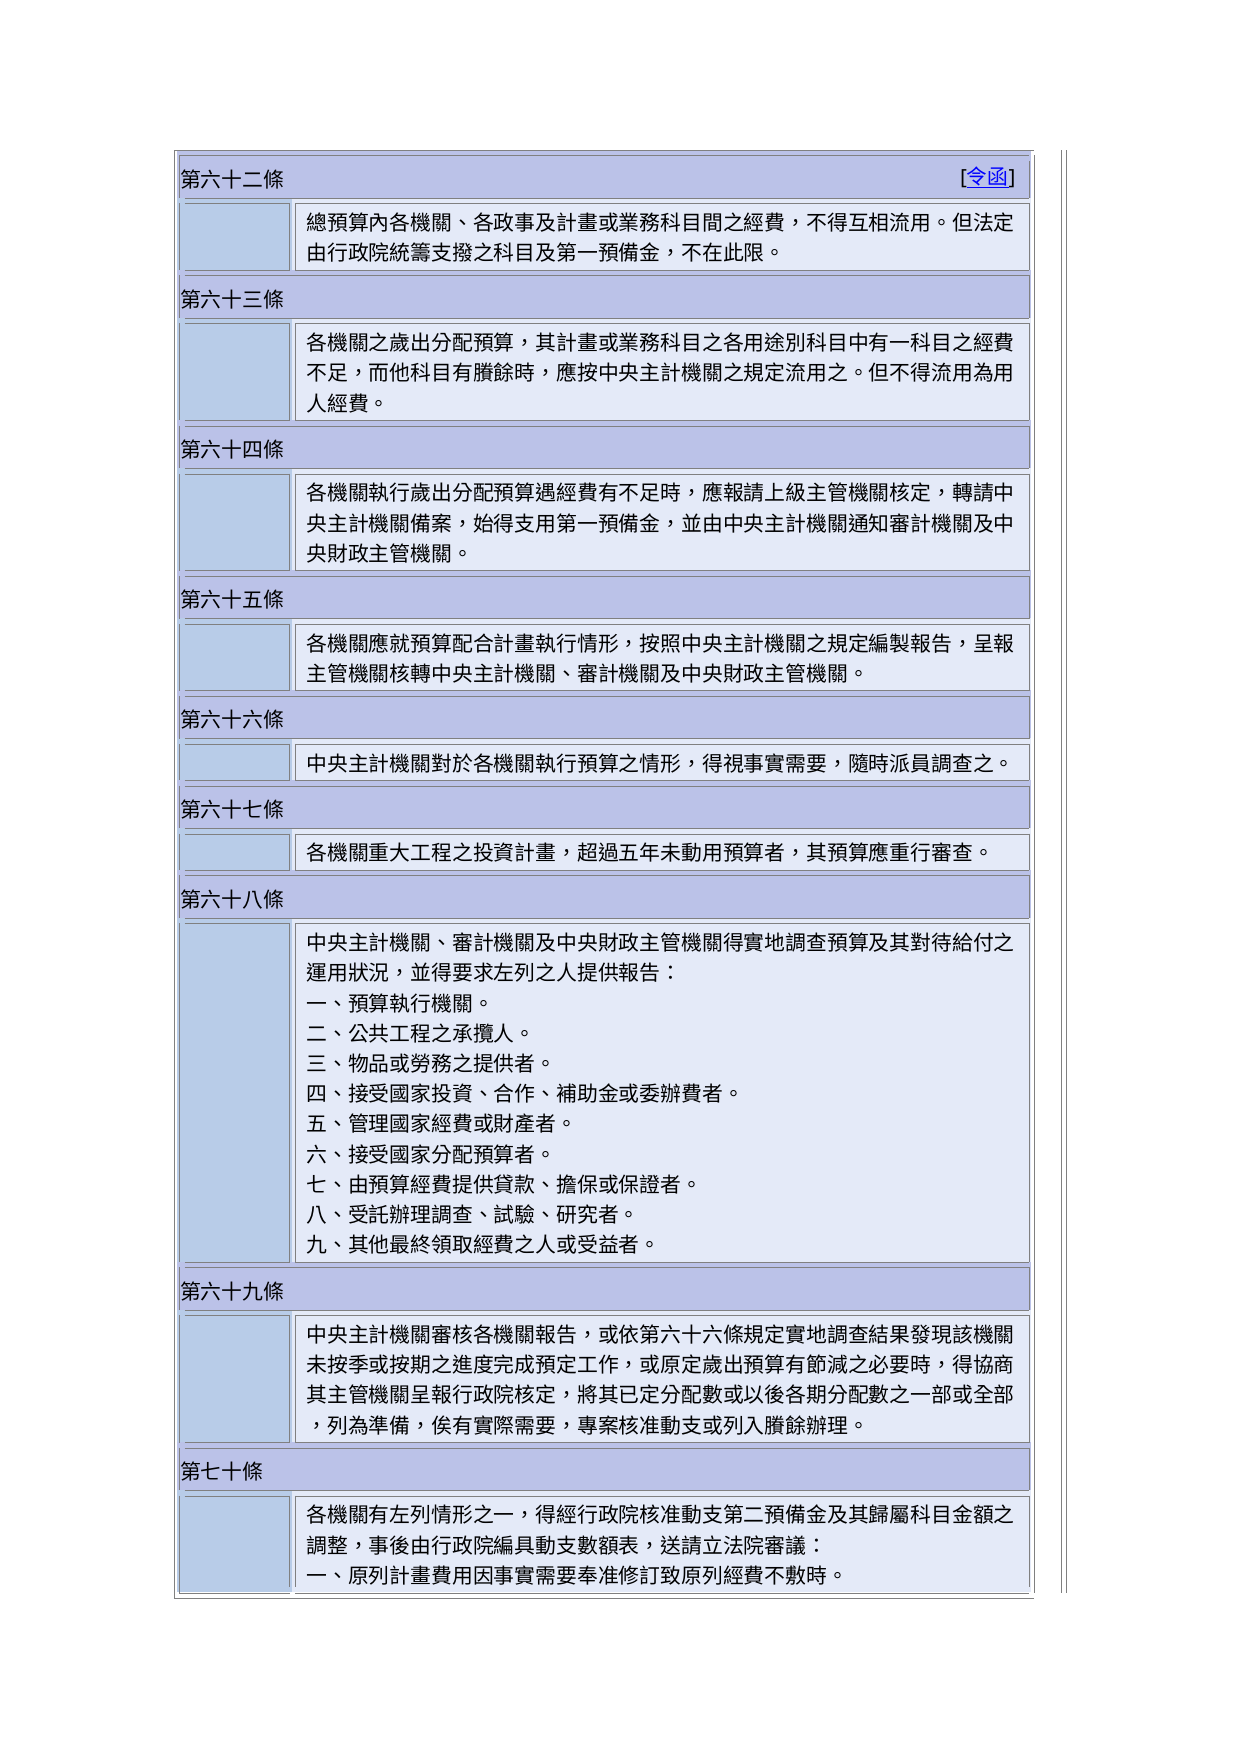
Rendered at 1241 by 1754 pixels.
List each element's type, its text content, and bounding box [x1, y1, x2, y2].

table_cell [1035, 1262, 1043, 1310]
table_header 第六十六條 [180, 699, 1009, 735]
table_header [1009, 879, 1020, 915]
table_cell [177, 618, 292, 690]
table_cell [1043, 1262, 1061, 1310]
table_cell [1035, 918, 1043, 1262]
table_header [1009, 699, 1020, 735]
table_cell [1043, 420, 1061, 468]
table_cell [1043, 198, 1061, 270]
table_header 第六十九條 [180, 1270, 1009, 1307]
table_cell [1043, 570, 1061, 618]
table_cell [1035, 198, 1043, 270]
table_cell [1035, 468, 1043, 570]
table_cell [177, 198, 292, 270]
table_header 第六十八條 [180, 879, 1009, 915]
table_cell [177, 828, 292, 870]
table_cell [177, 870, 1031, 918]
table_cell [1031, 150, 1043, 198]
table_cell [177, 1490, 292, 1592]
table_header [1009, 1270, 1020, 1307]
table_cell [177, 780, 1031, 828]
table_cell [1043, 1310, 1061, 1442]
table_header [1009, 789, 1020, 825]
table_cell [1035, 870, 1043, 918]
table_cell [1035, 1310, 1043, 1442]
table_cell [177, 738, 292, 780]
table_cell [177, 1442, 1031, 1490]
table_cell [177, 918, 292, 1262]
table_cell 各機關之歲出分配預算，其計畫或業務科目之各用途別科目中有一科目之經費 不足，而他科目有賸餘時，應按中央主計機關之規定流用之。但不得流用為用 人經費。 [292, 318, 1031, 420]
table_cell [1035, 690, 1043, 738]
table_header [令函] [797, 159, 1020, 195]
table_cell [1043, 828, 1061, 870]
table_cell [177, 420, 1031, 468]
table_cell [1043, 738, 1061, 780]
table_cell [1035, 618, 1043, 690]
table_header [1009, 429, 1020, 465]
table_cell [177, 270, 1031, 318]
table_cell [177, 468, 292, 570]
table_cell [1043, 318, 1061, 420]
table_cell 各機關重大工程之投資計畫，超過五年未動用預算者，其預算應重行審查。 [292, 828, 1031, 870]
table_cell [177, 570, 1031, 618]
table_cell [1035, 780, 1043, 828]
table_header 第七十條 [180, 1451, 1007, 1487]
table_cell [1043, 618, 1061, 690]
table_cell 各機關應就預算配合計畫執行情形，按照中央主計機關之規定編製報告，呈報 主管機關核轉中央主計機關、審計機關及中央財政主管機關。 [292, 618, 1031, 690]
table_cell [177, 1262, 1031, 1310]
table_cell [1035, 738, 1043, 780]
table_cell [1043, 780, 1061, 828]
table_cell [1043, 270, 1061, 318]
table_cell [1035, 570, 1043, 618]
table_cell [1035, 828, 1043, 870]
table_cell [1043, 918, 1061, 1262]
table_header 第六十二條 [180, 159, 797, 195]
table_cell 中央主計機關、審計機關及中央財政主管機關得實地調查預算及其對待給付之 運用狀況，並得要求左列之人提供報告： 一、預算執行機關。 二、公共工程之承攬人。 三、物品或勞務之提供者。 四、接受國家投資、合作、補助金或委辦費者。 五、管理國家經費或財產者。 六、接受國家分配預算者。 七、由預算經費提供貸款、擔保或保證者。 八、受託辦理調查、試驗、研究者。 九、其他最終領取經費之人或受益者。 [292, 918, 1031, 1262]
table_cell [1043, 1442, 1061, 1490]
table_cell [177, 1310, 292, 1442]
table_cell [177, 318, 292, 420]
table_cell 各機關有左列情形之一，得經行政院核准動支第二預備金及其歸屬科目金額之 調整，事後由行政院編具動支數額表，送請立法院審議： 一、原列計畫費用因事實需要奉准修訂致原列經費不敷時。 [292, 1490, 1031, 1592]
table_cell [1035, 318, 1043, 420]
table_cell [1043, 468, 1061, 570]
table_cell 總預算內各機關、各政事及計畫或業務科目間之經費，不得互相流用。但法定 由行政院統籌支撥之科目及第一預備金，不在此限。 [292, 198, 1031, 270]
table_cell 中央主計機關審核各機關報告，或依第六十六條規定實地調查結果發現該機關 未按季或按期之進度完成預定工作，或原定歲出預算有節減之必要時，得協商 其主管機關呈報行政院核定，將其已定分配數或以後各期分配數之一部或全部 ，列為準備，俟有實際需要，專案核准動支或列入賸餘辦理。 [292, 1310, 1031, 1442]
table_cell [177, 151, 1031, 198]
table_cell [1035, 1490, 1043, 1592]
table_header 第六十四條 [180, 429, 1009, 465]
table_cell 中央主計機關對於各機關執行預算之情形，得視事實需要，隨時派員調查之。 [292, 738, 1031, 780]
table_cell [1043, 690, 1061, 738]
table_header 第六十五條 [180, 579, 1009, 615]
table_header [1009, 279, 1020, 315]
table_cell [1043, 870, 1061, 918]
table_cell [177, 690, 1031, 738]
table_cell [1035, 1442, 1043, 1490]
table_cell [1043, 150, 1061, 198]
table_header 第六十三條 [180, 279, 1009, 315]
table_header [1009, 579, 1020, 615]
table_cell 各機關執行歲出分配預算遇經費有不足時，應報請上級主管機關核定，轉請中 央主計機關備案，始得支用第一預備金，並由中央主計機關通知審計機關及中 央財政主管機關。 [292, 468, 1031, 570]
table_cell [1035, 270, 1043, 318]
table_header [1007, 1451, 1020, 1487]
table_cell [1043, 1490, 1061, 1592]
table_header 第六十七條 [180, 789, 1009, 825]
table_cell [1035, 420, 1043, 468]
